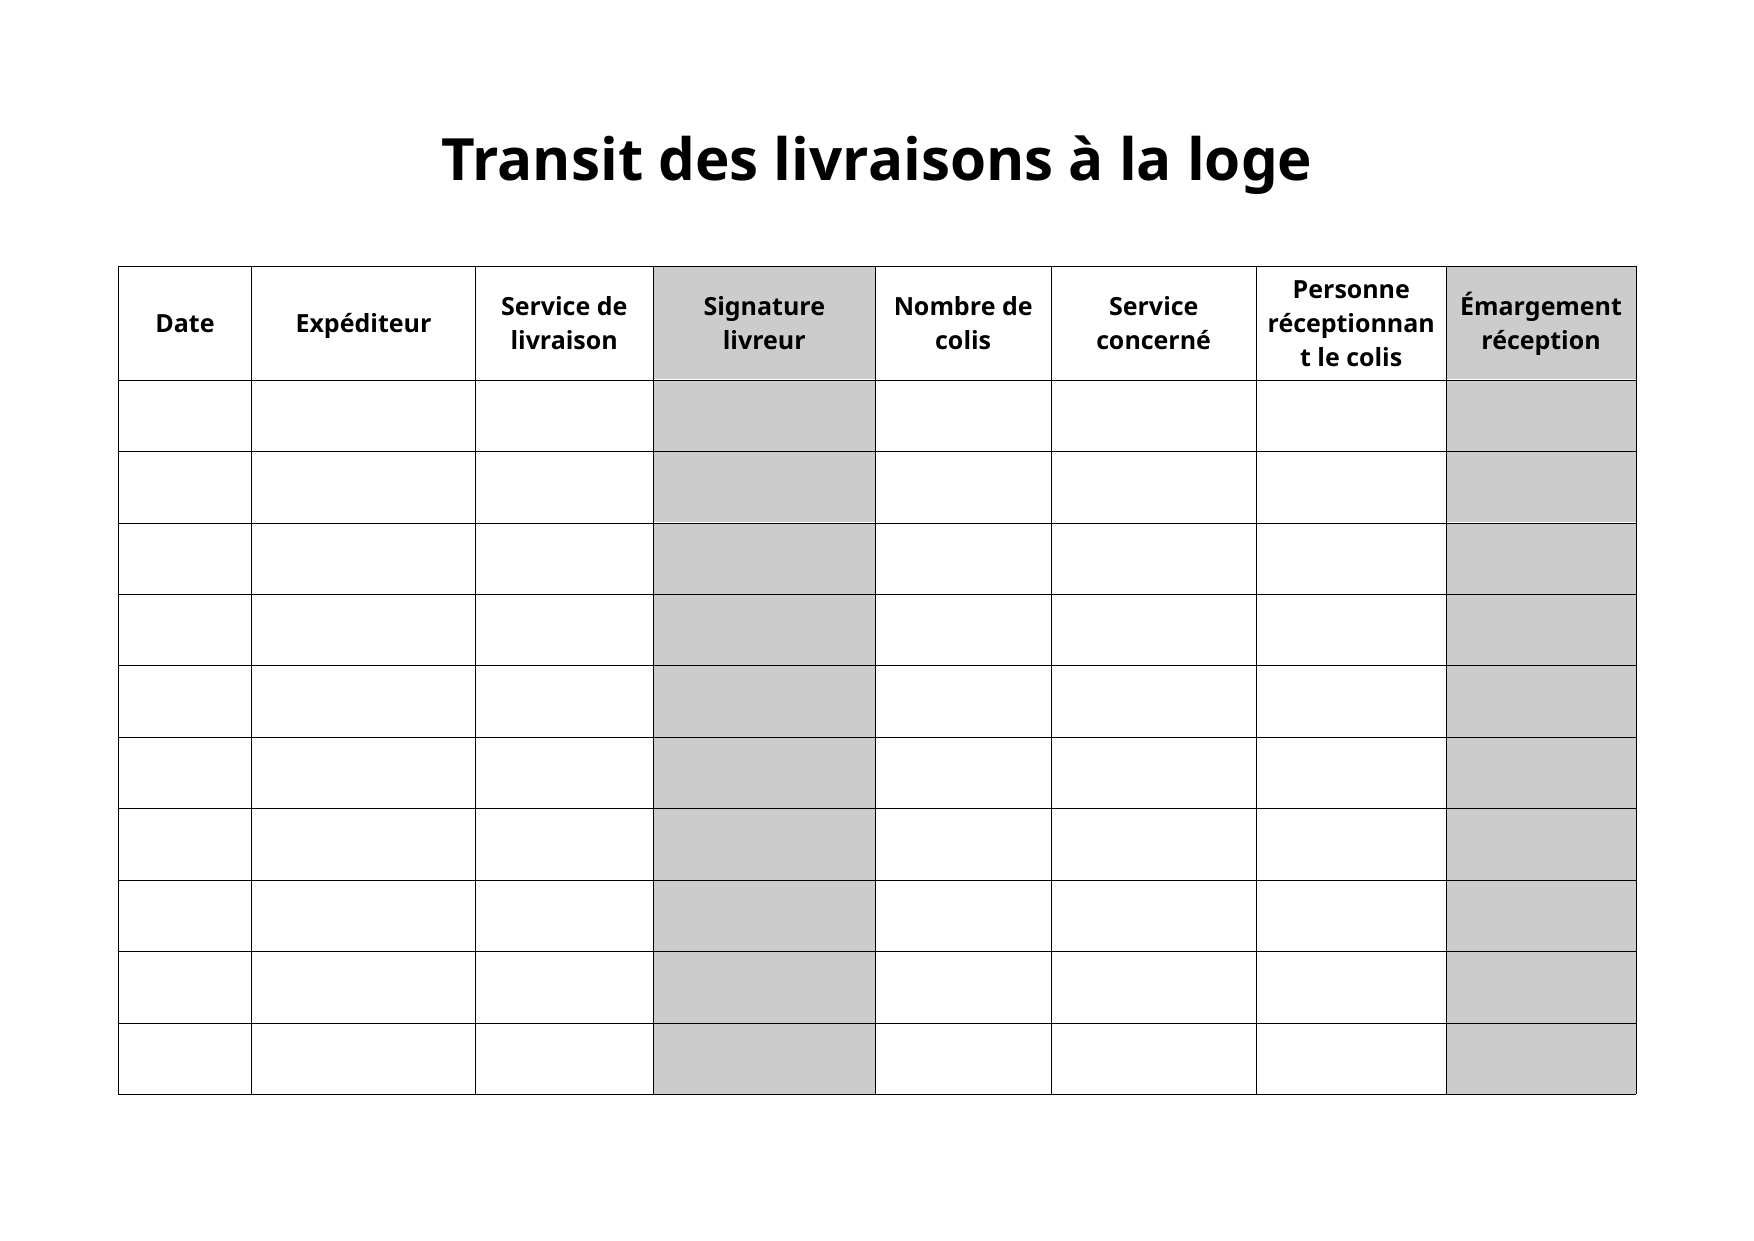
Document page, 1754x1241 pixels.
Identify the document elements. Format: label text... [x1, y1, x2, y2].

table_cell [654, 952, 875, 1023]
table_cell [1257, 595, 1446, 665]
table_cell [252, 952, 475, 1023]
table_cell [252, 809, 475, 880]
table_cell [476, 524, 653, 594]
table_cell [252, 524, 475, 594]
table_cell [119, 952, 251, 1023]
table_cell [476, 1024, 653, 1094]
table_cell [876, 952, 1051, 1023]
table_cell [1257, 524, 1446, 594]
table_cell [1257, 452, 1446, 522]
table_cell [876, 666, 1051, 737]
table_cell [119, 524, 251, 594]
table_cell [1052, 809, 1256, 880]
table_cell [1052, 381, 1256, 451]
table_cell [876, 809, 1051, 880]
table_cell [252, 452, 475, 522]
table_cell [476, 381, 653, 451]
table_cell [1052, 595, 1256, 665]
table_header Service concerné [1052, 267, 1256, 379]
table_cell [252, 738, 475, 808]
table_header Signature livreur [654, 267, 875, 379]
table_cell [252, 595, 475, 665]
table_cell [252, 1024, 475, 1094]
table_cell [1052, 666, 1256, 737]
table_cell [1257, 666, 1446, 737]
table_cell [876, 881, 1051, 951]
table_cell [1052, 452, 1256, 522]
table_cell [876, 1024, 1051, 1094]
table_cell [119, 809, 251, 880]
table_cell [654, 381, 875, 451]
table_cell [1257, 1024, 1446, 1094]
table_cell [476, 809, 653, 880]
table_cell [119, 666, 251, 737]
table_cell [476, 595, 653, 665]
table_cell [119, 738, 251, 808]
table_cell [1052, 881, 1256, 951]
table_header Service de livraison [476, 267, 653, 379]
table_cell [476, 881, 653, 951]
table_header Nombre de colis [876, 267, 1051, 379]
table_cell [654, 881, 875, 951]
table_cell [1257, 809, 1446, 880]
table_cell [876, 595, 1051, 665]
table_cell [876, 738, 1051, 808]
table_cell [1447, 524, 1636, 594]
table_cell [119, 452, 251, 522]
table_cell [119, 595, 251, 665]
table_header Expéditeur [252, 267, 475, 379]
table_header Date [119, 267, 251, 379]
table_cell [1052, 952, 1256, 1023]
table_cell [1447, 381, 1636, 451]
table_cell [1447, 881, 1636, 951]
table_cell [1447, 738, 1636, 808]
table_cell [1257, 738, 1446, 808]
table_cell [1257, 881, 1446, 951]
table_cell [1447, 1024, 1636, 1094]
table_cell [876, 524, 1051, 594]
table_cell [1052, 524, 1256, 594]
table_cell [654, 595, 875, 665]
table_cell [1257, 952, 1446, 1023]
text Transit des livraisons à la loge [118, 118, 1636, 198]
table_cell [1447, 666, 1636, 737]
table_header Émargement réception [1447, 267, 1636, 379]
table_cell [654, 1024, 875, 1094]
table_cell [476, 738, 653, 808]
table_cell [1257, 381, 1446, 451]
table_cell [654, 452, 875, 522]
table_cell [876, 452, 1051, 522]
table_cell [476, 666, 653, 737]
table_cell [252, 381, 475, 451]
table_cell [654, 524, 875, 594]
table_cell [119, 381, 251, 451]
table_cell [876, 381, 1051, 451]
table_header Personne réceptionnant le colis [1257, 267, 1446, 379]
table_cell [1052, 1024, 1256, 1094]
table_cell [654, 666, 875, 737]
table_cell [1447, 452, 1636, 522]
table_cell [1447, 595, 1636, 665]
table_cell [1447, 952, 1636, 1023]
table_cell [252, 666, 475, 737]
table_cell [654, 738, 875, 808]
table_cell [119, 881, 251, 951]
table_cell [119, 1024, 251, 1094]
table_cell [476, 452, 653, 522]
table_cell [252, 881, 475, 951]
table_cell [1447, 809, 1636, 880]
table_cell [1052, 738, 1256, 808]
table_cell [476, 952, 653, 1023]
table_cell [654, 809, 875, 880]
